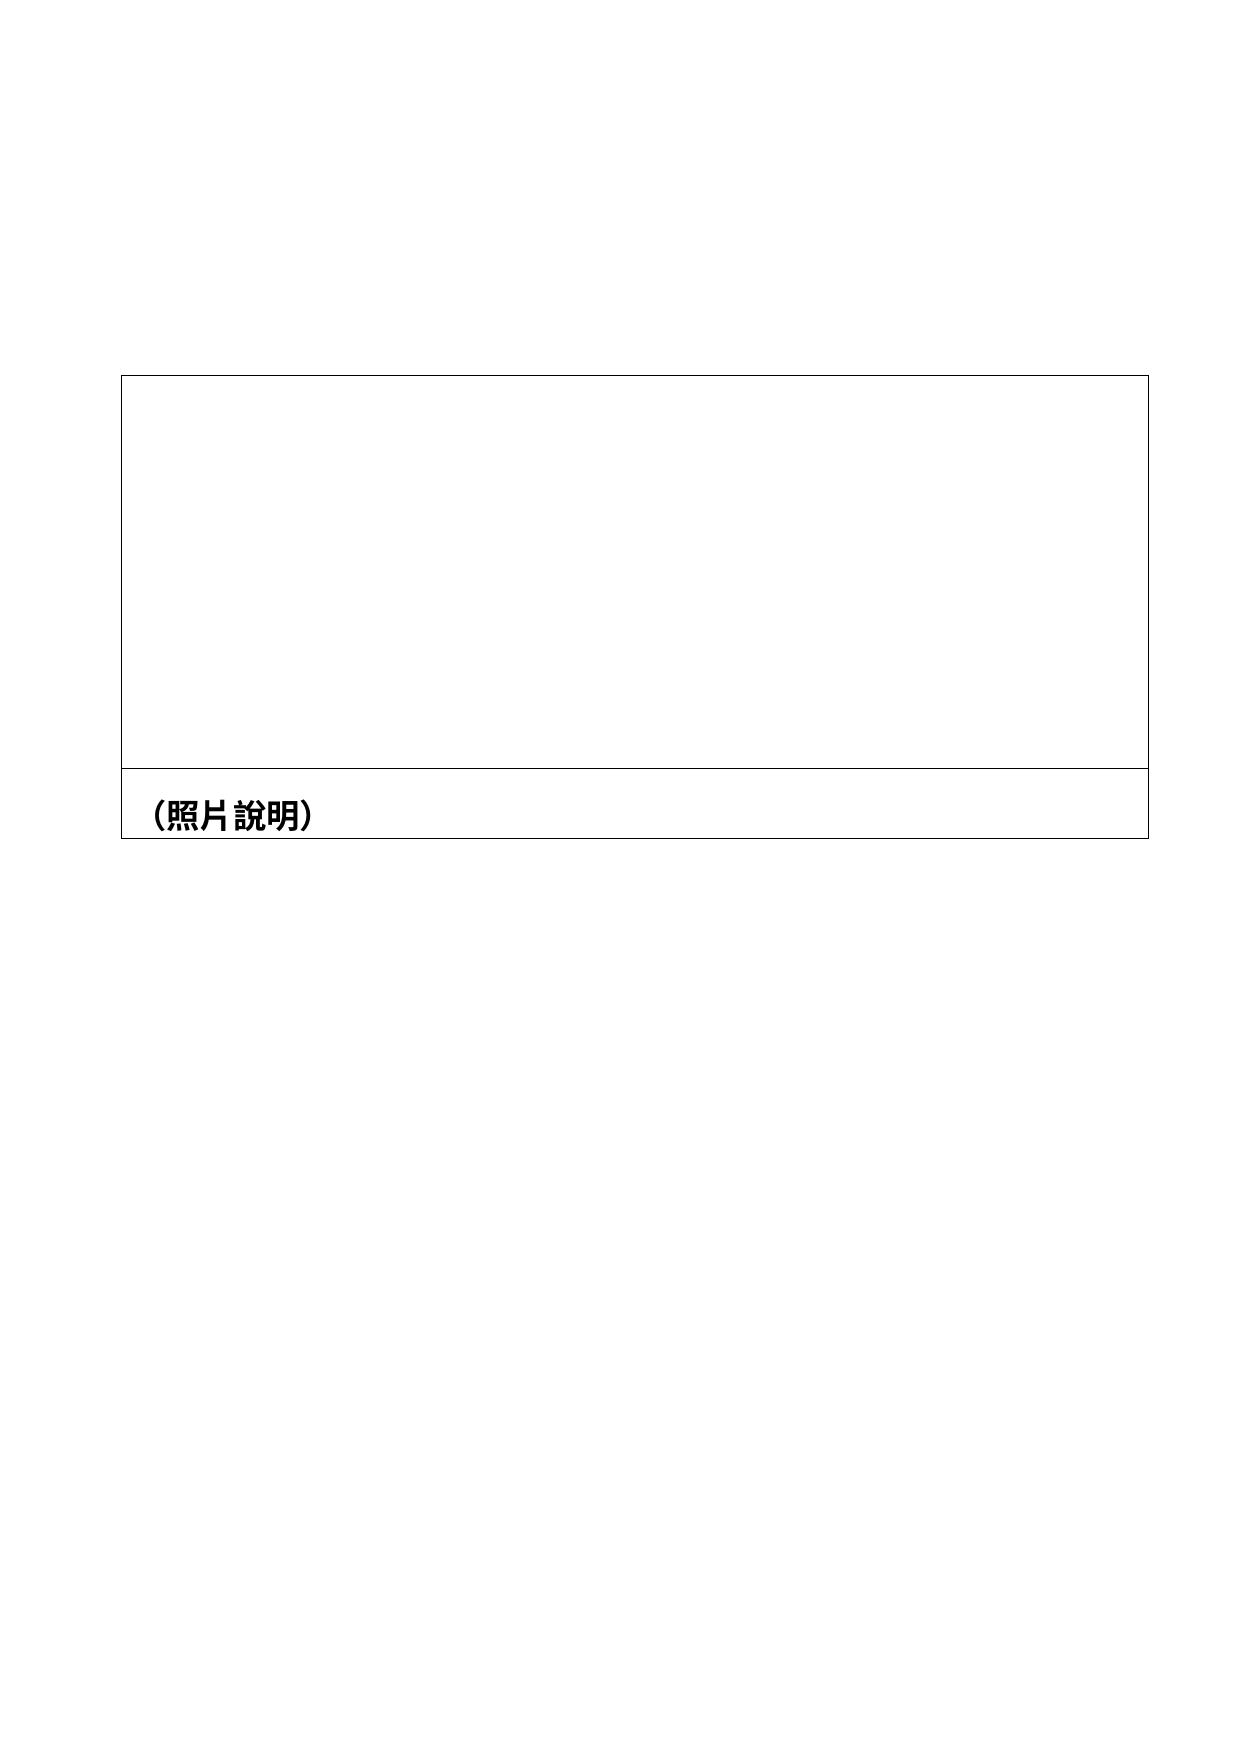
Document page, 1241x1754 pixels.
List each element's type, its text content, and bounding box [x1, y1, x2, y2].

table_cell [122, 376, 1148, 768]
table_cell （照片說明） [122, 769, 1148, 837]
